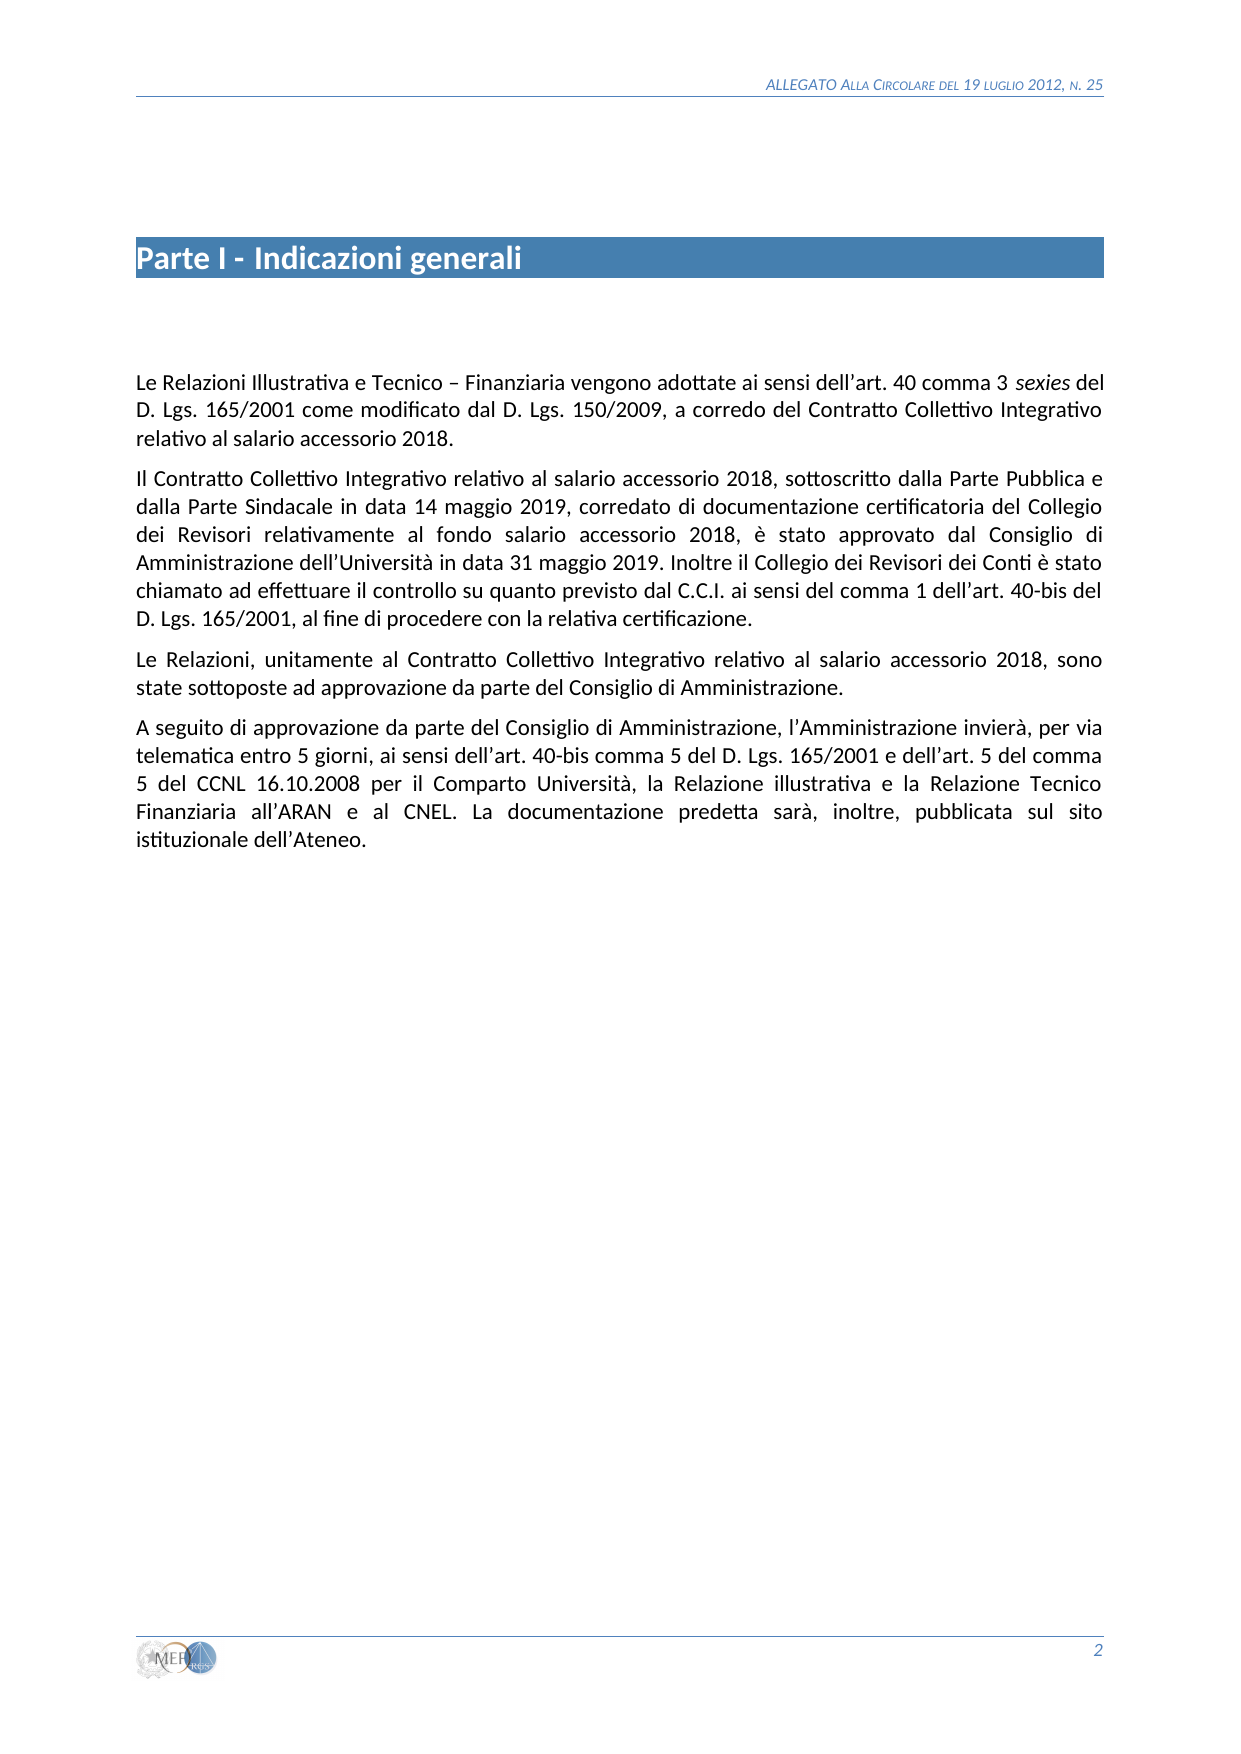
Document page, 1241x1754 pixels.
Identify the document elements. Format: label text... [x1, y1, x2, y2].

text Il Contratto Collettivo Integrativo relativo al salario accessorio 2018, sottoscritto dalla Parte Pubblica e dalla Parte Sindacale in data 14 maggio 2019, corredato di documentazione certificatoria del Collegio dei Revisori relativamente al fondo salario accessorio 2018, è stato approvato dal Consiglio di Amministrazione dell’Università in data 31 maggio 2019. Inoltre il Collegio dei Revisori dei Conti è stato chiamato ad effettuare il controllo su quanto previsto dal C.C.I. ai sensi del comma 1 dell’art. 40-bis del D. Lgs. 165/2001, al fine di procedere con la relativa certificazione. [136, 464, 1104, 632]
text A seguito di approvazione da parte del Consiglio di Amministrazione, l’Amministrazione invierà, per via telematica entro 5 giorni, ai sensi dell’art. 40-bis comma 5 del D. Lgs. 165/2001 e dell’art. 5 del comma 5 del CCNL 16.10.2008 per il Comparto Università, la Relazione illustrativa e la Relazione Tecnico Finanziaria all’ARAN e al CNEL. La documentazione predetta sarà, inoltre, pubblicata sul sito istituzionale dell’Ateneo. [136, 713, 1104, 853]
text Le Relazioni, unitamente al Contratto Collettivo Integrativo relativo al salario accessorio 2018, sono state sottoposte ad approvazione da parte del Consiglio di Amministrazione. [136, 645, 1104, 701]
subtitle Indicazioni generali [136, 237, 1104, 278]
text Le Relazioni Illustrativa e Tecnico – Finanziaria vengono adottate ai sensi dell’art. 40 comma 3 sexies del D. Lgs. 165/2001 come modificato dal D. Lgs. 150/2009, a corredo del Contratto Collettivo Integrativo relativo al salario accessorio 2018. [136, 368, 1104, 452]
